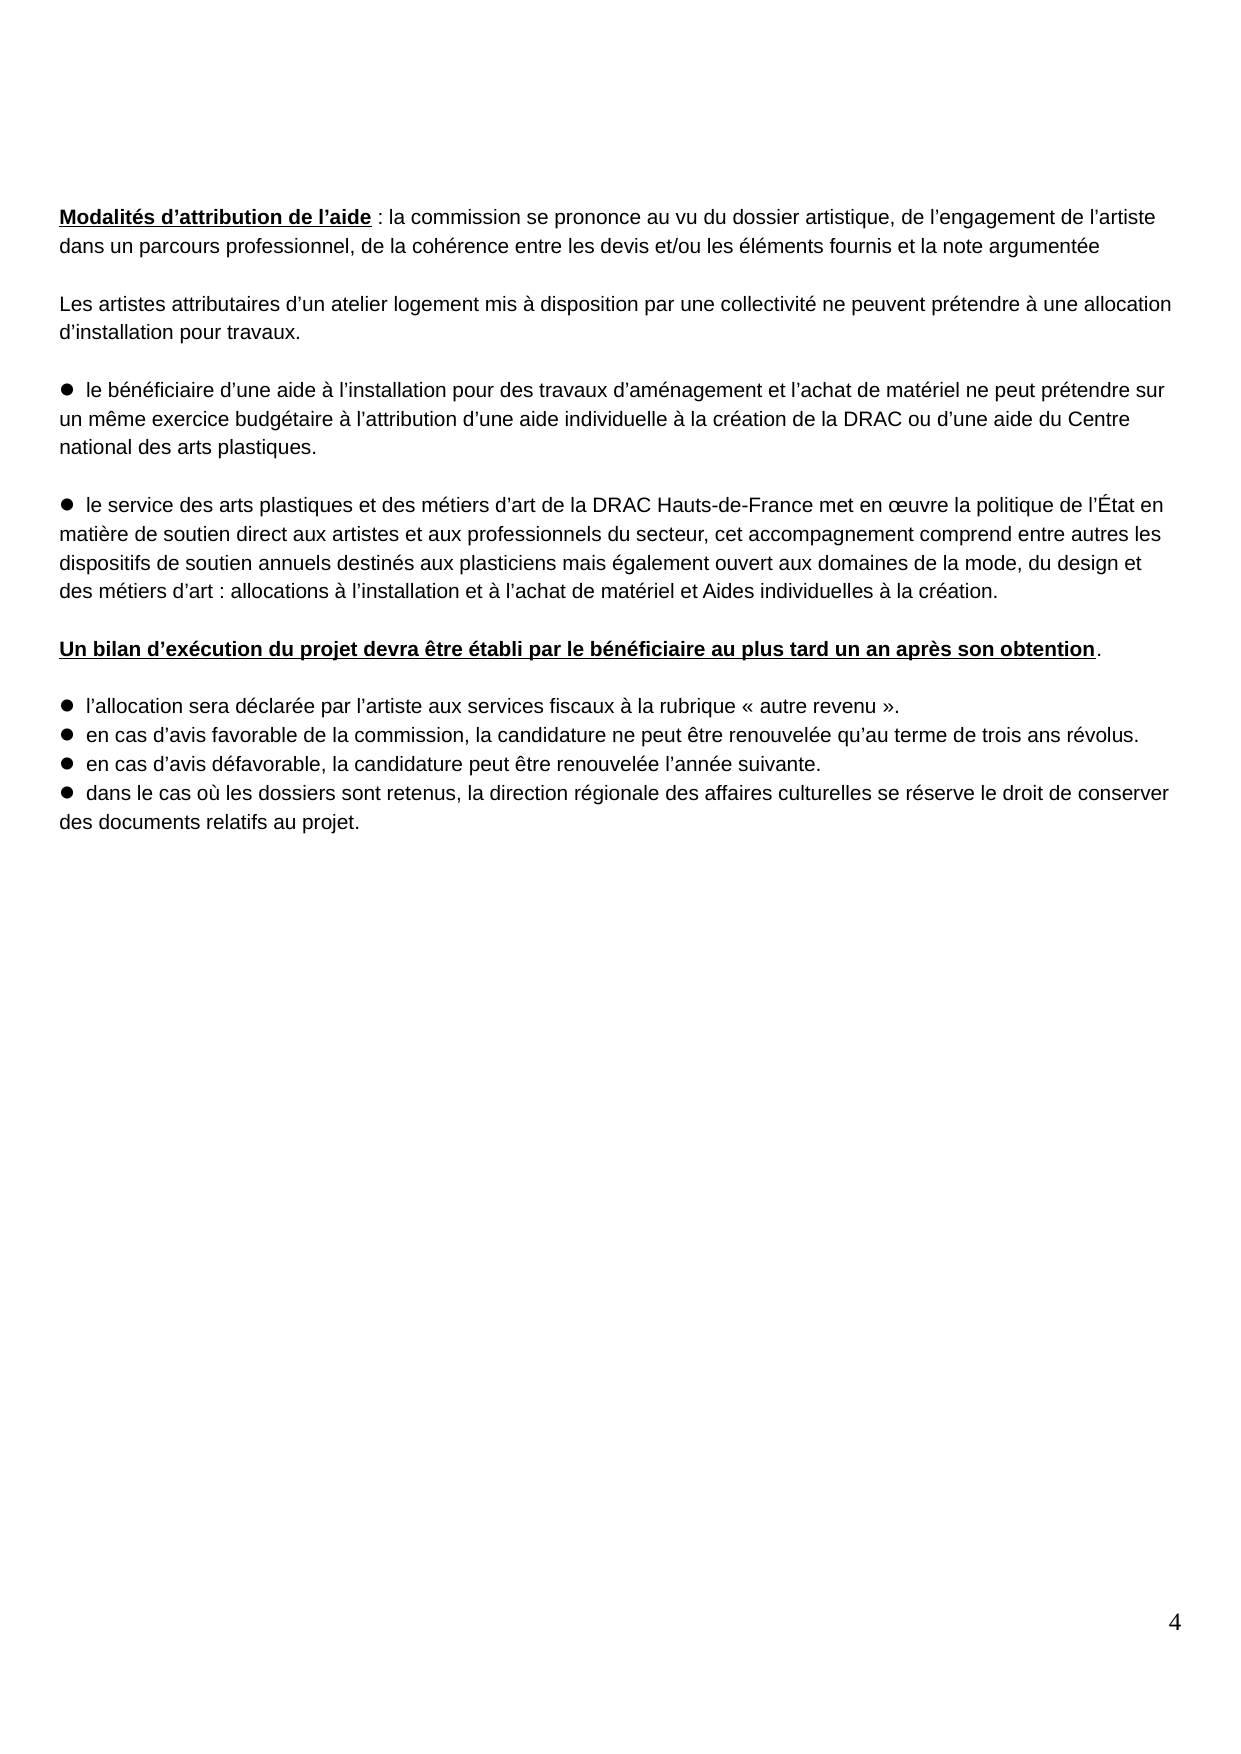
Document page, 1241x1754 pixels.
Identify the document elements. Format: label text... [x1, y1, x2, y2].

text Un bilan d’exécution du projet devra être établi par le bénéficiaire au plus tard un an après son obtention. [59, 637, 1181, 661]
text  en cas d’avis défavorable, la candidature peut être renouvelée l’année suivante. [59, 752, 1181, 776]
text Les artistes attributaires d’un atelier logement mis à disposition par une collectivité ne peuvent prétendre à une allocation d’installation pour travaux. [59, 291, 1181, 344]
text  dans le cas où les dossiers sont retenus, la direction régionale des affaires culturelles se réserve le droit de conserver des documents relatifs au projet. [59, 781, 1181, 833]
text  l’allocation sera déclarée par l’artiste aux services fiscaux à la rubrique « autre revenu ». [59, 694, 1181, 718]
text  le service des arts plastiques et des métiers d’art de la DRAC Hauts-de-France met en œuvre la politique de l’État en matière de soutien direct aux artistes et aux professionnels du secteur, cet accompagnement comprend entre autres les dispositifs de soutien annuels destinés aux plasticiens mais également ouvert aux domaines de la mode, du design et des métiers d’art : allocations à l’installation et à l’achat de matériel et Aides individuelles à la création. [59, 493, 1181, 603]
text  en cas d’avis favorable de la commission, la candidature ne peut être renouvelée qu’au terme de trois ans révolus. [59, 723, 1181, 747]
text  le bénéficiaire d’une aide à l’installation pour des travaux d’aménagement et l’achat de matériel ne peut prétendre sur un même exercice budgétaire à l’attribution d’une aide individuelle à la création de la DRAC ou d’une aide du Centre national des arts plastiques. [59, 378, 1181, 459]
text Modalités d’attribution de l’aide : la commission se prononce au vu du dossier artistique, de l’engagement de l’artiste dans un parcours professionnel, de la cohérence entre les devis et/ou les éléments fournis et la note argumentée [59, 205, 1181, 258]
